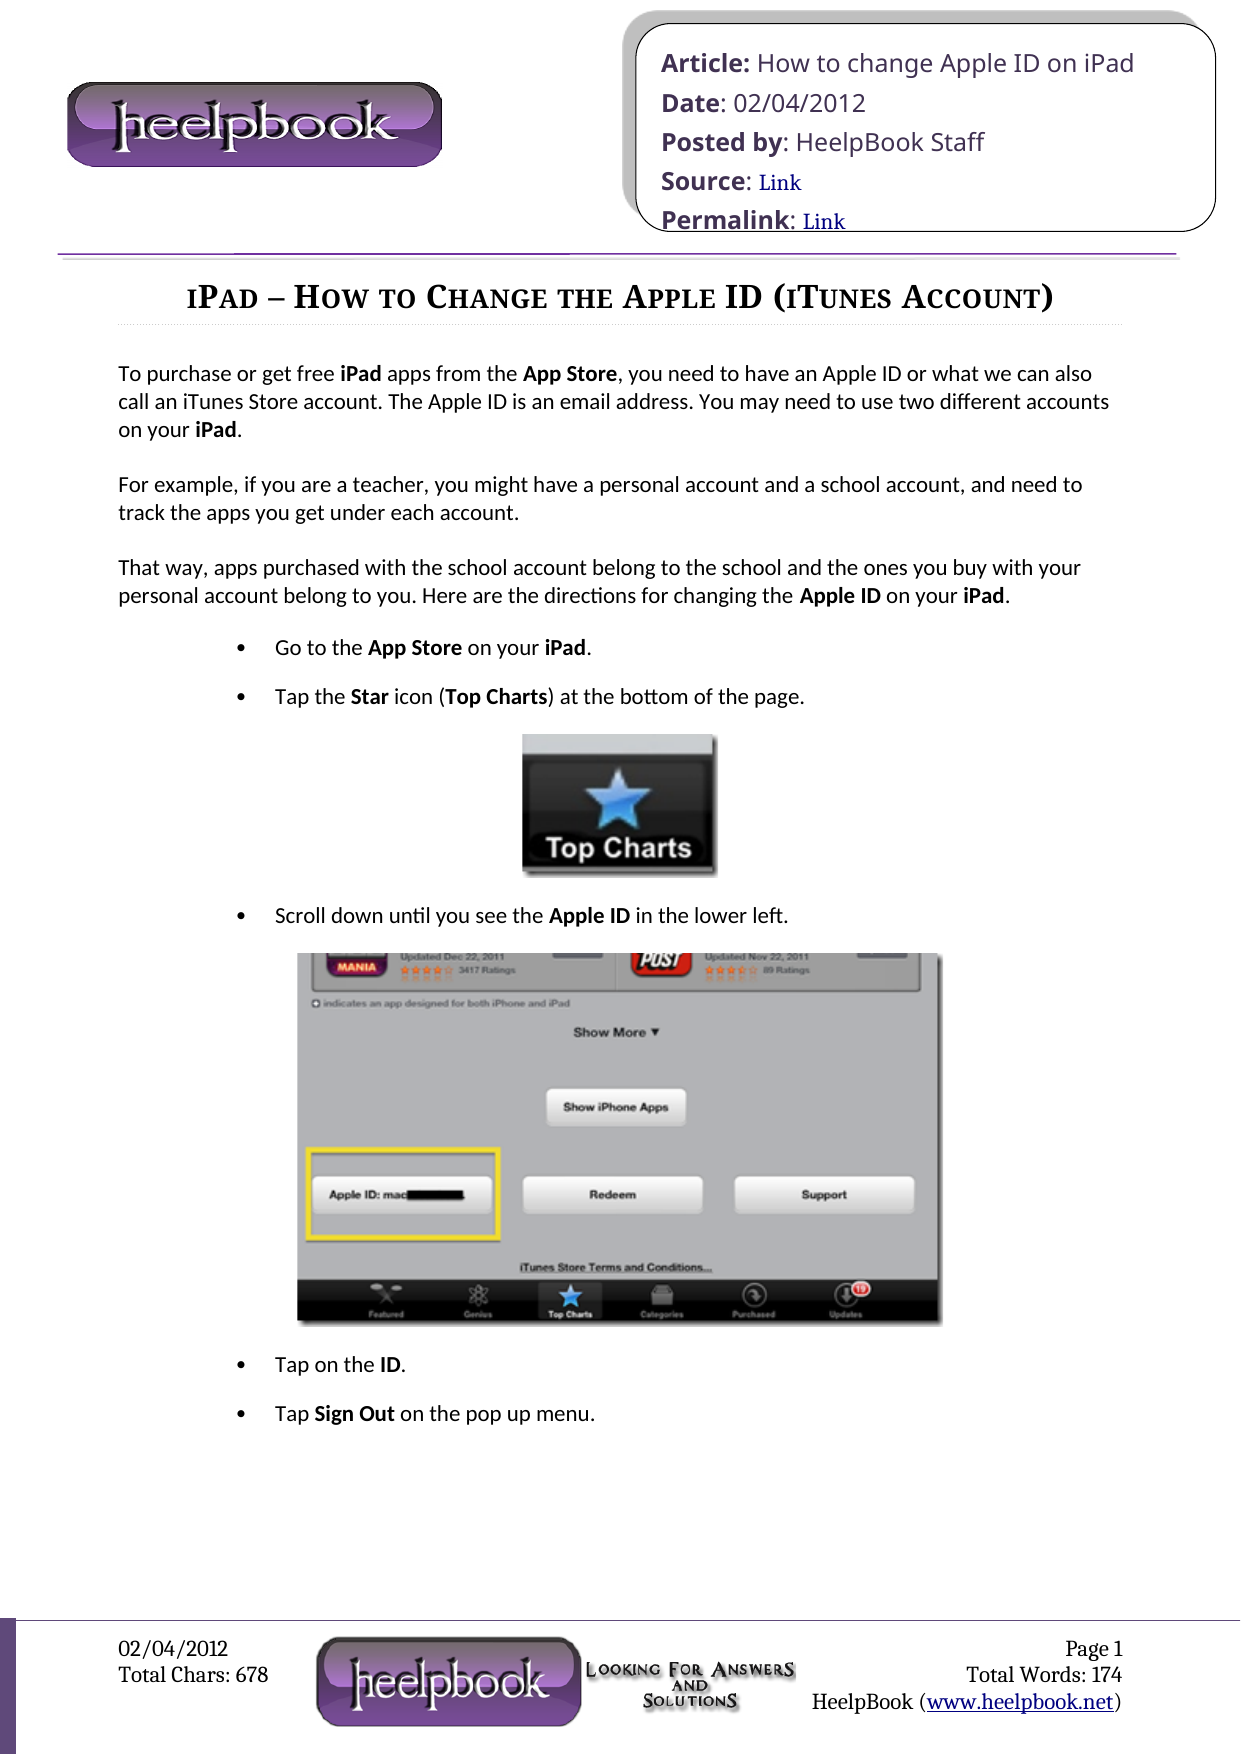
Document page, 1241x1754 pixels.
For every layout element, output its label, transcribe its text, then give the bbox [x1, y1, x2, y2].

subtitle iPad – How to Change the Apple ID (iTunes Account) [118, 274, 1122, 325]
list Tap Sign Out on the pop up menu. [237, 1399, 1122, 1427]
list Scroll down until you see the Apple ID in the lower left. [237, 902, 1122, 929]
text For example, if you are a teacher, you might have a personal account and a school account, and need to track the apps you get under each account. [118, 470, 1122, 526]
list Go to the App Store on your iPad. [237, 633, 1122, 662]
list Tap on the ID. [237, 1351, 1122, 1378]
text That way, apps purchased with the school account belong to the school and the ones you buy with your personal account belong to you. Here are the directions for changing the Apple ID on your iPad. [118, 553, 1122, 609]
list Tap the Star icon (Top Charts) at the bottom of the page. [237, 682, 1122, 710]
text To purchase or get free iPad apps from the App Store, you need to have an Apple ID or what we can also call an iTunes Store account. The Apple ID is an email address. You may need to use two different accounts on your iPad. [118, 359, 1122, 443]
